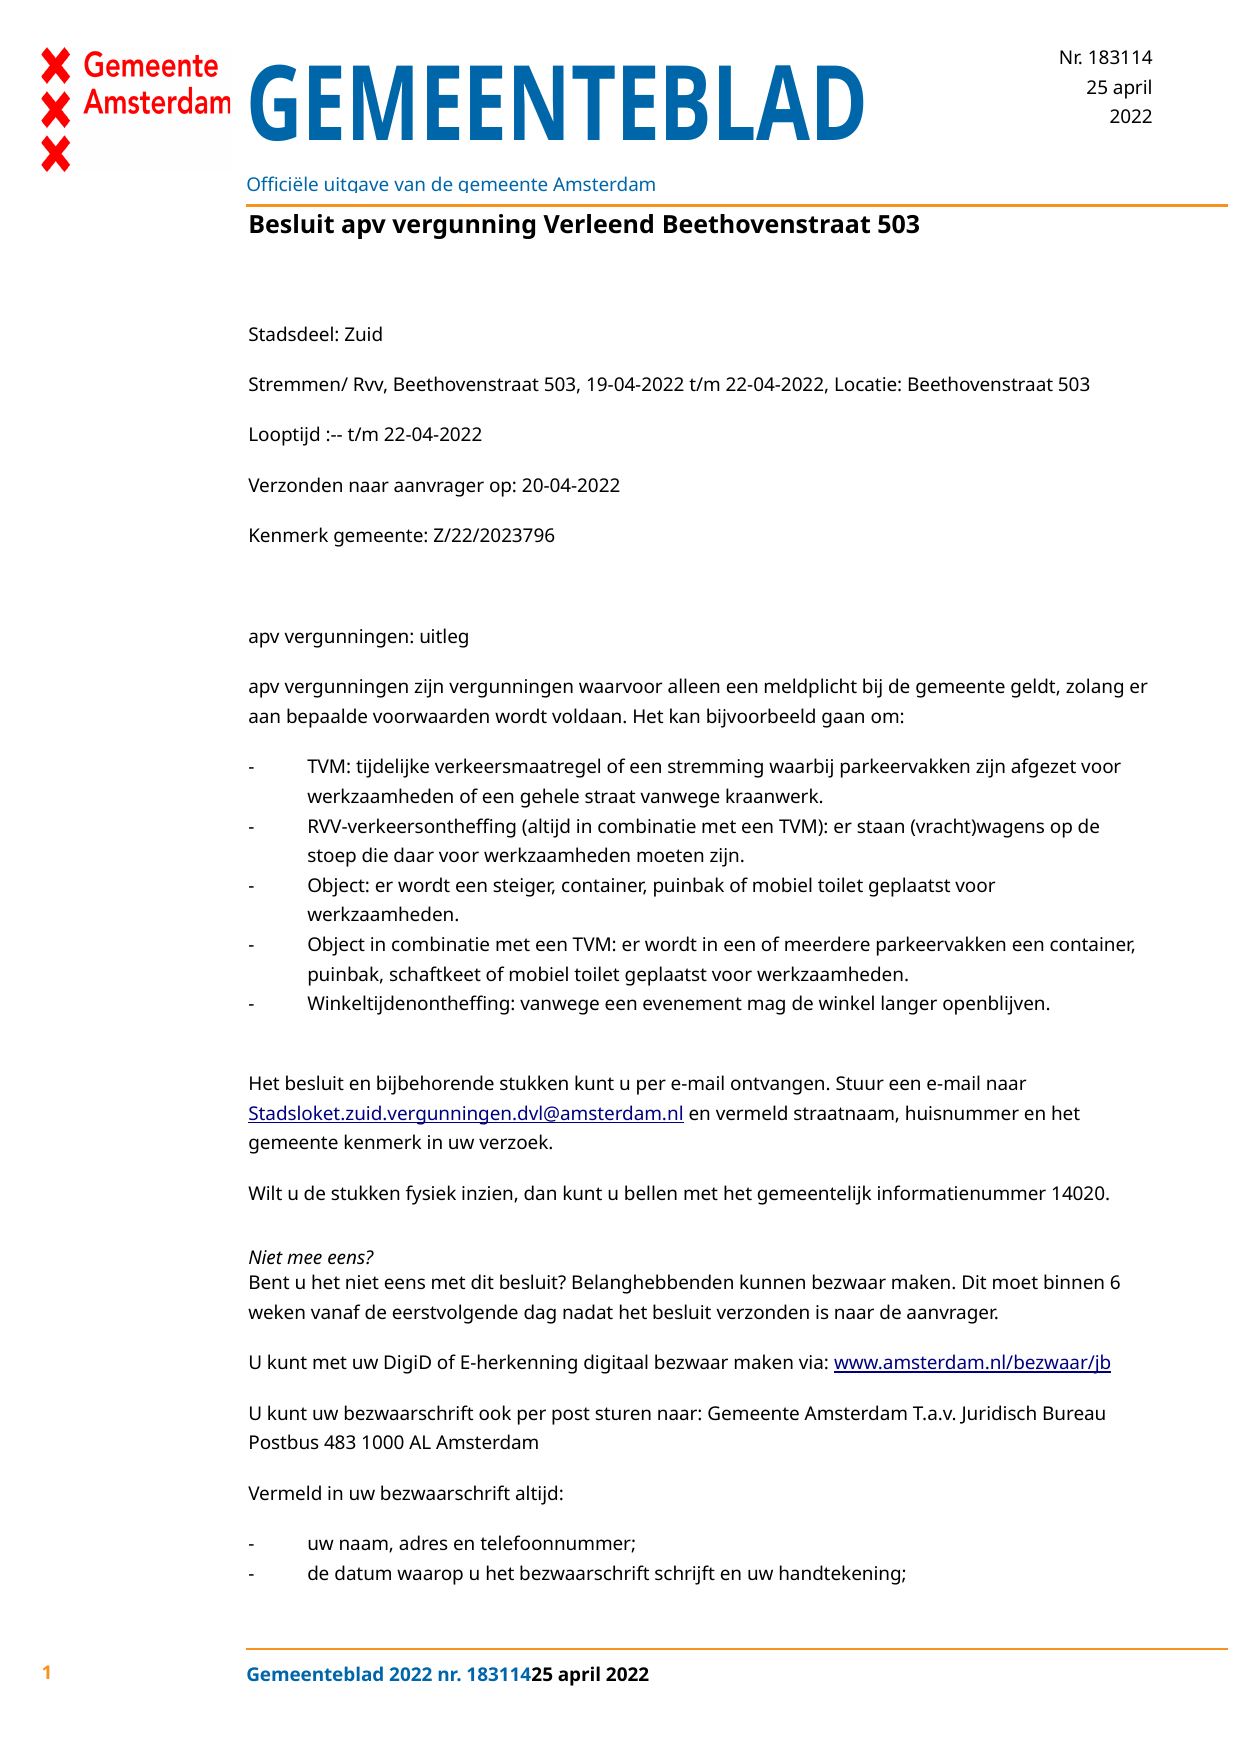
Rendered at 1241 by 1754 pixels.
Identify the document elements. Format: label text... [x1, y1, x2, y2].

list TVM: tijdelijke verkeersmaatregel of een stremming waarbij parkeervakken zijn afgezet voor werkzaamheden of een gehele straat vanwege kraanwerk. [248, 754, 1152, 809]
text Besluit apv vergunning Verleend Beethovenstraat 503 [248, 207, 1152, 241]
text Stadsdeel: Zuid [248, 321, 1152, 346]
text Verzonden naar aanvrager op: 20-04-2022 [248, 472, 1152, 498]
text Kenmerk gemeente: Z/22/2023796 [248, 522, 1152, 548]
list Object: er wordt een steiger, container, puinbak of mobiel toilet geplaatst voor werkzaamheden. [248, 872, 1152, 927]
list uw naam, adres en telefoonnummer; [248, 1530, 1152, 1556]
text Het besluit en bijbehorende stukken kunt u per e-mail ontvangen. Stuur een e-mail naar Stadsloket.zuid.vergunningen.dvl@amsterdam.nl en vermeld straatnaam, huisnummer en het gemeente kenmerk in uw verzoek. [248, 1070, 1152, 1155]
list Winkeltijdenontheffing: vanwege een evenement mag de winkel langer openblijven. [248, 990, 1152, 1016]
text Vermeld in uw bezwaarschrift altijd: [248, 1480, 1152, 1506]
list Object in combinatie met een TVM: er wordt in een of meerdere parkeervakken een container, puinbak, schaftkeet of mobiel toilet geplaatst voor werkzaamheden. [248, 931, 1152, 986]
list de datum waarop u het bezwaarschrift schrijft en uw handtekening; [248, 1560, 1152, 1586]
text Wilt u de stukken fysiek inzien, dan kunt u bellen met het gemeentelijk informatienummer 14020. [248, 1180, 1152, 1206]
text U kunt met uw DigiD of E-herkenning digitaal bezwaar maken via: www.amsterdam.nl/bezwaar/jb [248, 1349, 1152, 1375]
text Stremmen/ Rvv, Beethovenstraat 503, 19-04-2022 t/m 22-04-2022, Locatie: Beethovenstraat 503 [248, 371, 1152, 397]
text apv vergunningen: uitleg [248, 623, 1152, 649]
text U kunt uw bezwaarschrift ook per post sturen naar: Gemeente Amsterdam T.a.v. Juridisch Bureau Postbus 483 1000 AL Amsterdam [248, 1400, 1152, 1455]
text apv vergunningen zijn vergunningen waarvoor alleen een meldplicht bij de gemeente geldt, zolang er aan bepaalde voorwaarden wordt voldaan. Het kan bijvoorbeeld gaan om: [248, 674, 1152, 729]
text Bent u het niet eens met dit besluit? Belanghebbenden kunnen bezwaar maken. Dit moet binnen 6 weken vanaf de eerstvolgende dag nadat het besluit verzonden is naar de aanvrager. [248, 1269, 1152, 1325]
text Looptijd :-- t/m 22-04-2022 [248, 422, 1152, 447]
list RVV-verkeersontheffing (altijd in combinatie met een TVM): er staan (vracht)wagens op de stoep die daar voor werkzaamheden moeten zijn. [248, 813, 1152, 868]
picture [41, 47, 231, 172]
text Niet mee eens? [248, 1244, 1152, 1269]
